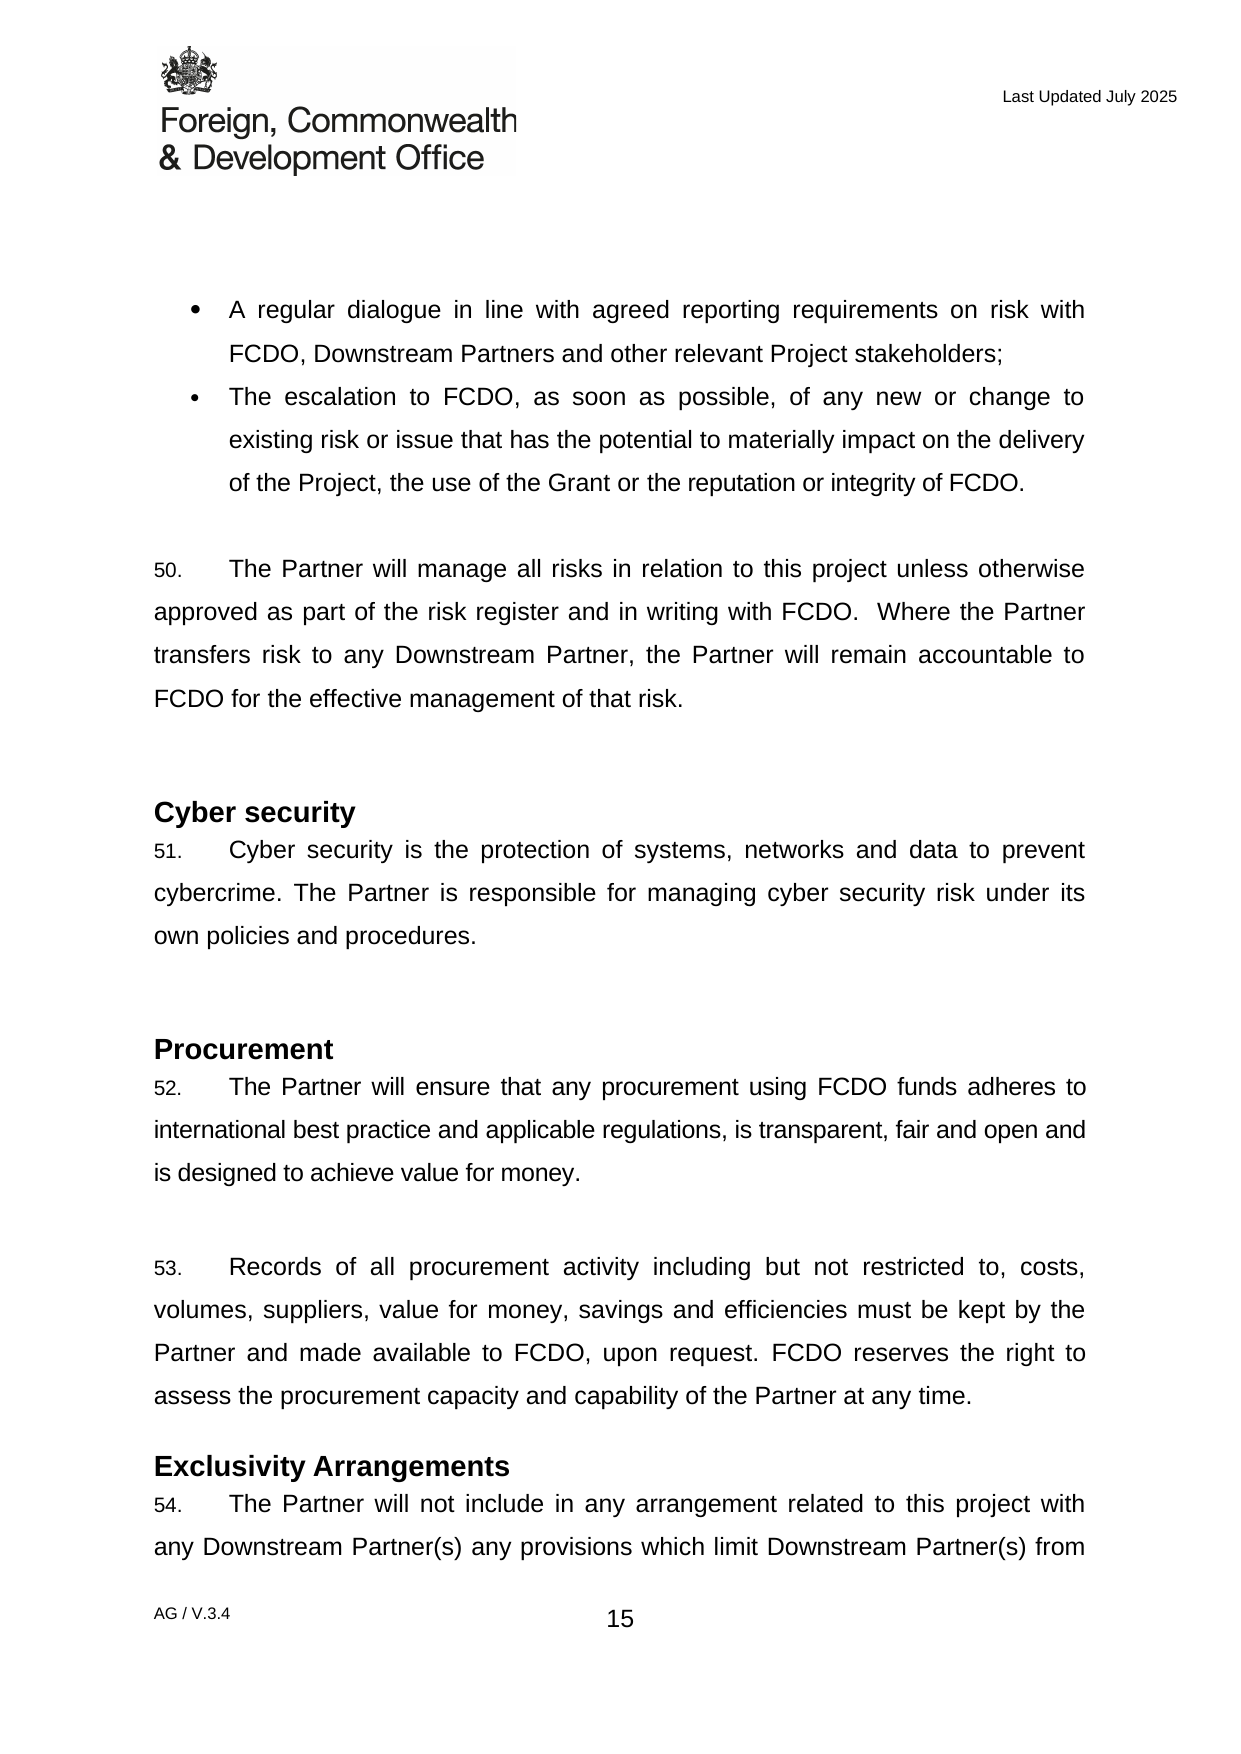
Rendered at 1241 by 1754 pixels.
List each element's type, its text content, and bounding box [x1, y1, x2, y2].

subtitle Cyber security [153, 795, 1087, 828]
list The Partner will manage all risks in relation to this project unless otherwise approved as part of the risk register and in writing with FCDO. Where the Partner transfers risk to any Downstream Partner, the Partner will remain accountable to FCDO for the effective management of that risk. [153, 554, 1087, 712]
subtitle Procurement [153, 1032, 1087, 1066]
list A regular dialogue in line with agreed reporting requirements on risk with FCDO, Downstream Partners and other relevant Project stakeholders; [191, 295, 1087, 367]
list The Partner will ensure that any procurement using FCDO funds adheres to international best practice and applicable regulations, is transparent, fair and open and is designed to achieve value for money. [153, 1072, 1087, 1187]
list Records of all procurement activity including but not restricted to, costs, volumes, suppliers, value for money, savings and efficiencies must be kept by the Partner and made available to FCDO, upon request. FCDO reserves the right to assess the procurement capacity and capability of the Partner at any time. [153, 1252, 1087, 1410]
list The Partner will not include in any arrangement related to this project with any Downstream Partner(s) any provisions which limit Downstream Partner(s) from [153, 1489, 1087, 1561]
list Cyber security is the protection of systems, networks and data to prevent cybercrime. The Partner is responsible for managing cyber security risk under its own policies and procedures. [153, 834, 1087, 949]
subtitle Exclusivity Arrangements [153, 1449, 1087, 1483]
list The escalation to FCDO, as soon as possible, of any new or change to existing risk or issue that has the potential to materially impact on the delivery of the Project, the use of the Grant or the reputation or integrity of FCDO. [191, 382, 1087, 497]
